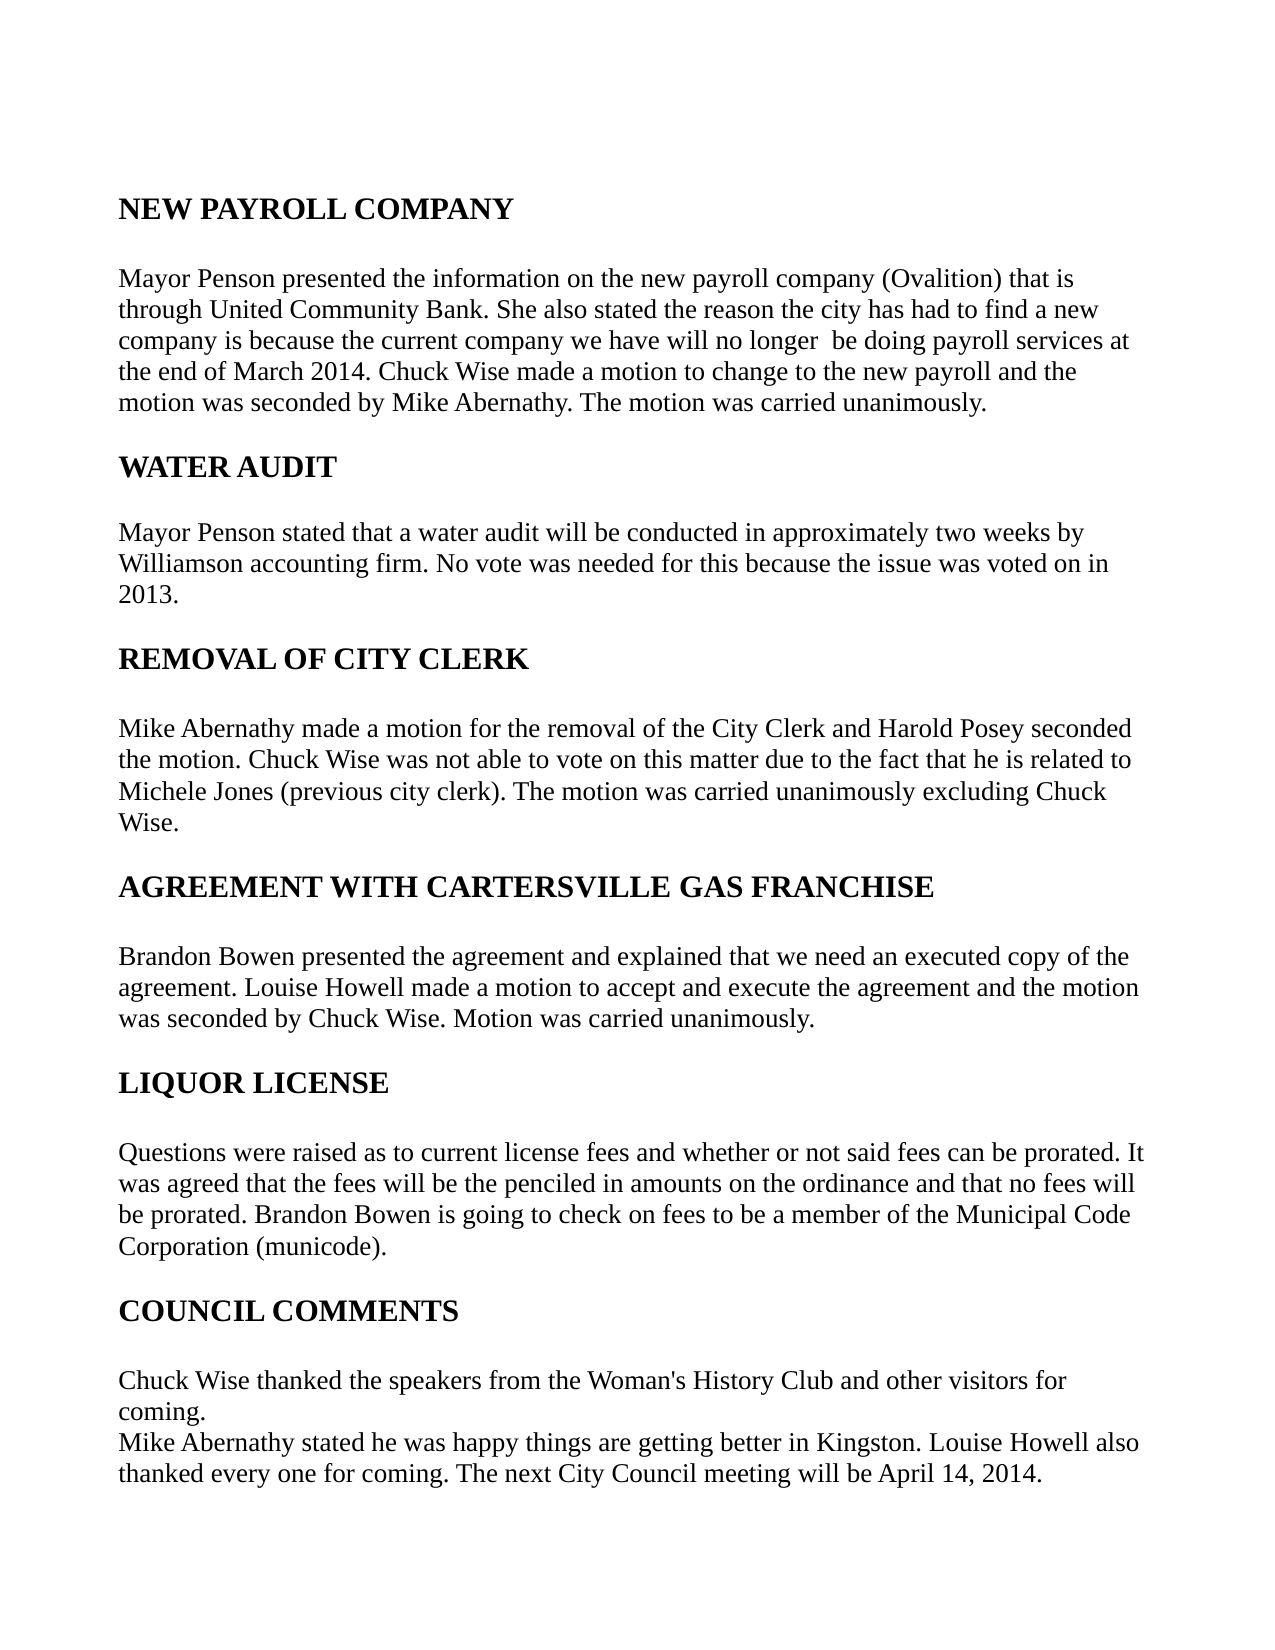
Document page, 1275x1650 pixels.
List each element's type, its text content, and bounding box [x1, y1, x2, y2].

text Questions were raised as to current license fees and whether or not said fees can be prorated. It was agreed that the fees will be the penciled in amounts on the ordinance and that no fees will be prorated. Brandon Bowen is going to check on fees to be a member of the Municipal Code Corporation (municode). [118, 1136, 1157, 1261]
text LIQUOR LICENSE [118, 1064, 1157, 1100]
text Mike Abernathy stated he was happy things are getting better in Kingston. Louise Howell also thanked every one for coming. The next City Council meeting will be April 14, 2014. [118, 1426, 1157, 1488]
text NEW PAYROLL COMPANY [118, 190, 1157, 226]
text Mayor Penson stated that a water audit will be conducted in approximately two weeks by Williamson accounting firm. No vote was needed for this because the issue was voted on in 2013. [118, 516, 1157, 609]
text Mike Abernathy made a motion for the removal of the City Clerk and Harold Posey seconded the motion. Chuck Wise was not able to vote on this matter due to the fact that he is related to Michele Jones (previous city clerk). The motion was carried unanimously excluding Chuck Wise. [118, 712, 1157, 837]
text AGREEMENT WITH CARTERSVILLE GAS FRANCHISE [118, 868, 1157, 904]
text COUNCIL COMMENTS [118, 1292, 1157, 1328]
text WATER AUDIT [118, 449, 1157, 485]
text REMOVAL OF CITY CLERK [118, 640, 1157, 676]
text Mayor Penson presented the information on the new payroll company (Ovalition) that is through United Community Bank. She also stated the reason the city has had to find a new company is because the current company we have will no longer be doing payroll services at the end of March 2014. Chuck Wise made a motion to change to the new payroll and the motion was seconded by Mike Abernathy. The motion was carried unanimously. [118, 262, 1157, 418]
text Chuck Wise thanked the speakers from the Woman's History Club and other visitors for coming. [118, 1364, 1157, 1426]
text Brandon Bowen presented the agreement and explained that we need an executed copy of the agreement. Louise Howell made a motion to accept and execute the agreement and the motion was seconded by Chuck Wise. Motion was carried unanimously. [118, 940, 1157, 1033]
